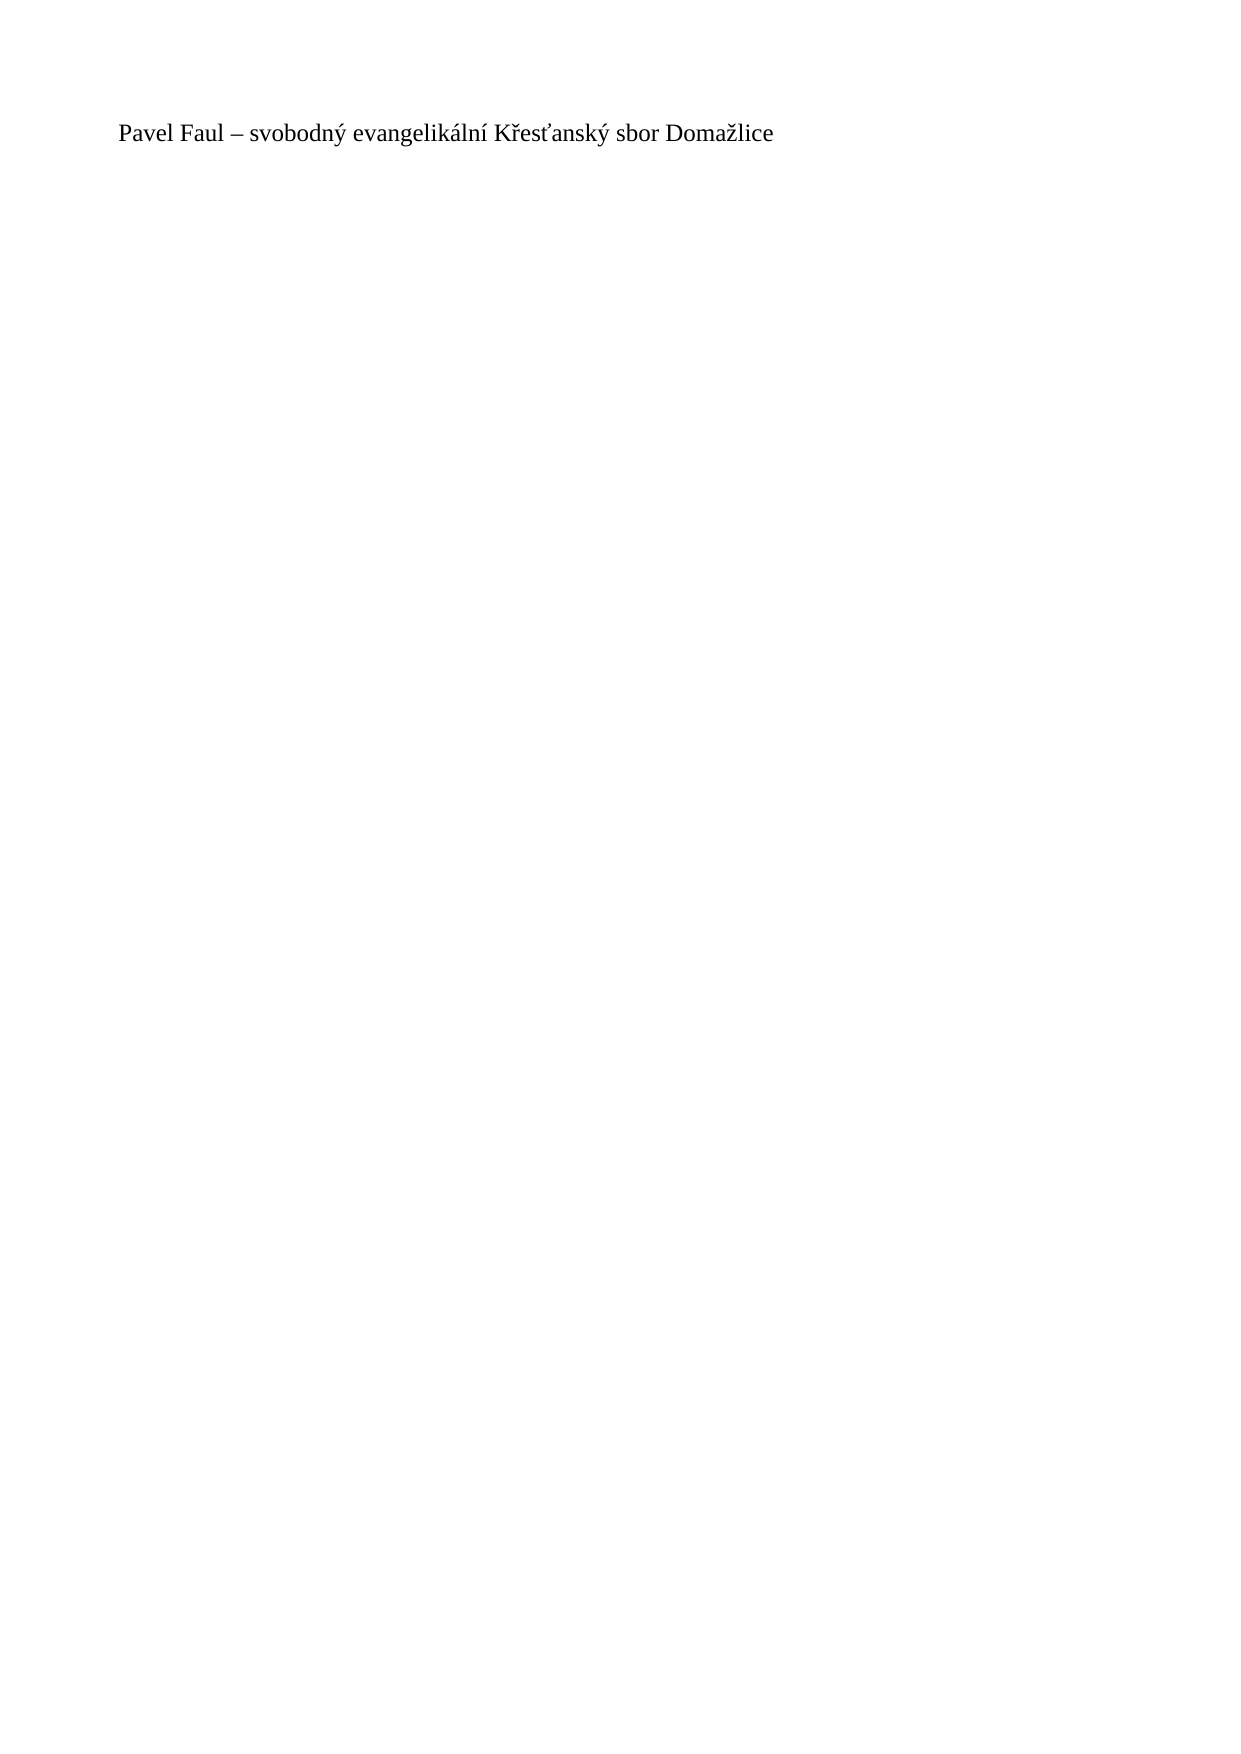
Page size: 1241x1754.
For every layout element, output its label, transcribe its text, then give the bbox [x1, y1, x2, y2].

text Pavel Faul – svobodný evangelikální Křesťanský sbor Domažlice [118, 118, 1122, 147]
